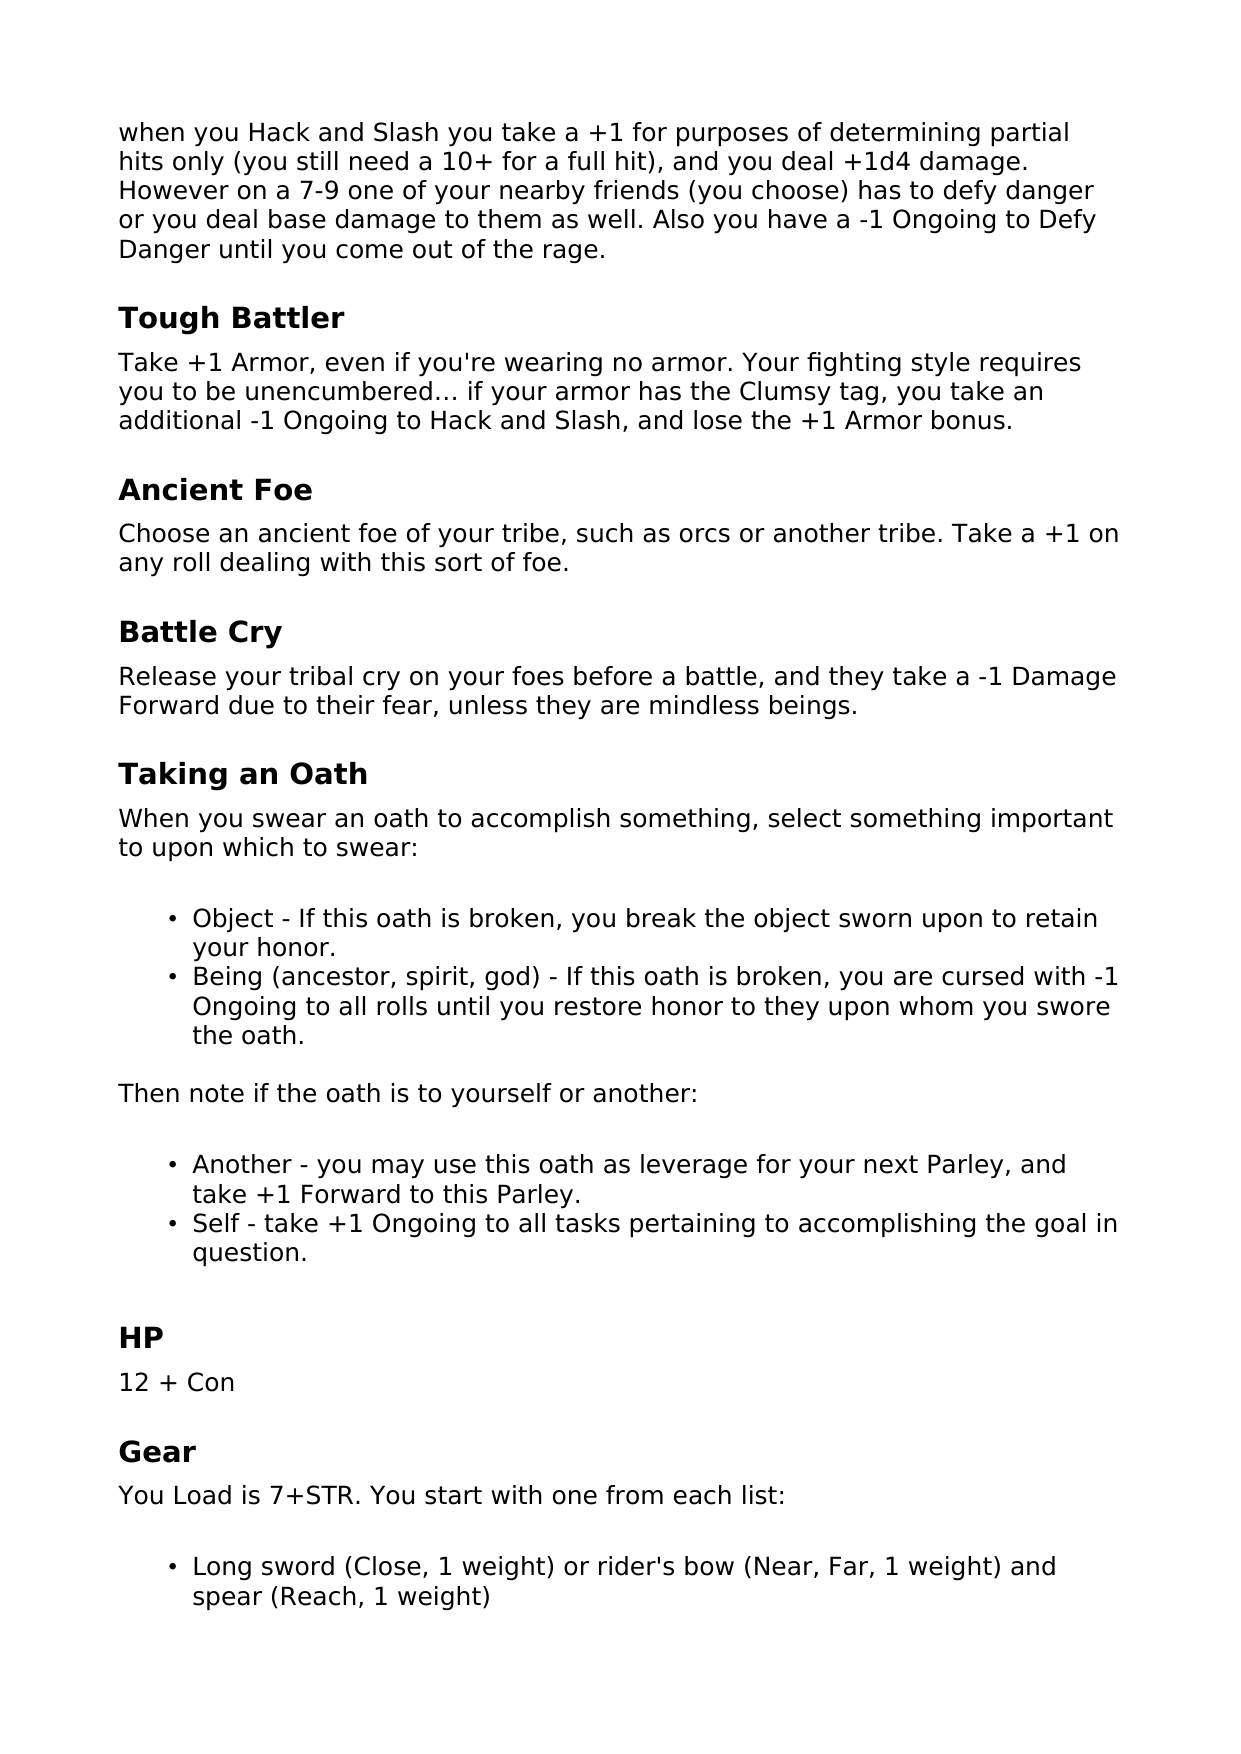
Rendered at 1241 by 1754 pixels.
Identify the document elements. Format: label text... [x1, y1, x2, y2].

text When you swear an oath to accomplish something, select something important to upon which to swear: [118, 804, 1122, 862]
text You Load is 7+STR. You start with one from each list: [118, 1481, 1122, 1511]
list Self - take +1 Ongoing to all tasks pertaining to accomplishing the goal in question. [177, 1209, 1122, 1267]
subtitle Ancient Foe [118, 473, 1122, 507]
list Object - If this oath is broken, you break the object sworn upon to retain your honor. [177, 904, 1122, 963]
text Choose an ancient foe of your tribe, such as orcs or another tribe. Take a +1 on any roll dealing with this sort of foe. [118, 519, 1122, 578]
subtitle Tough Battler [118, 301, 1122, 335]
text Then note if the oath is to yourself or another: [118, 1079, 1122, 1109]
text when you Hack and Slash you take a +1 for purposes of determining partial hits only (you still need a 10+ for a full hit), and you deal +1d4 damage. However on a 7-9 one of your nearby friends (you choose) has to defy danger or you deal base damage to them as well. Also you have a -1 Ongoing to Defy Danger until you come out of the rage. [118, 118, 1122, 264]
text 12 + Con [118, 1368, 1122, 1397]
subtitle Battle Cry [118, 615, 1122, 649]
text Release your tribal cry on your foes before a battle, and they take a -1 Damage Forward due to their fear, unless they are mindless beings. [118, 662, 1122, 720]
list Another - you may use this oath as leverage for your next Parley, and take +1 Forward to this Parley. [177, 1151, 1122, 1209]
text Take +1 Armor, even if you're wearing no armor. Your fighting style requires you to be unencumbered… if your armor has the Clumsy tag, you take an additional -1 Ongoing to Hack and Slash, and lose the +1 Armor bonus. [118, 348, 1122, 435]
subtitle HP [118, 1322, 1122, 1356]
list Long sword (Close, 1 weight) or rider's bow (Near, Far, 1 weight) and spear (Reach, 1 weight) [177, 1553, 1122, 1611]
subtitle Taking an Oath [118, 757, 1122, 791]
subtitle Gear [118, 1435, 1122, 1469]
list Being (ancestor, spirit, god) - If this oath is broken, you are cursed with -1 Ongoing to all rolls until you restore honor to they upon whom you swore the oath. [177, 963, 1122, 1050]
